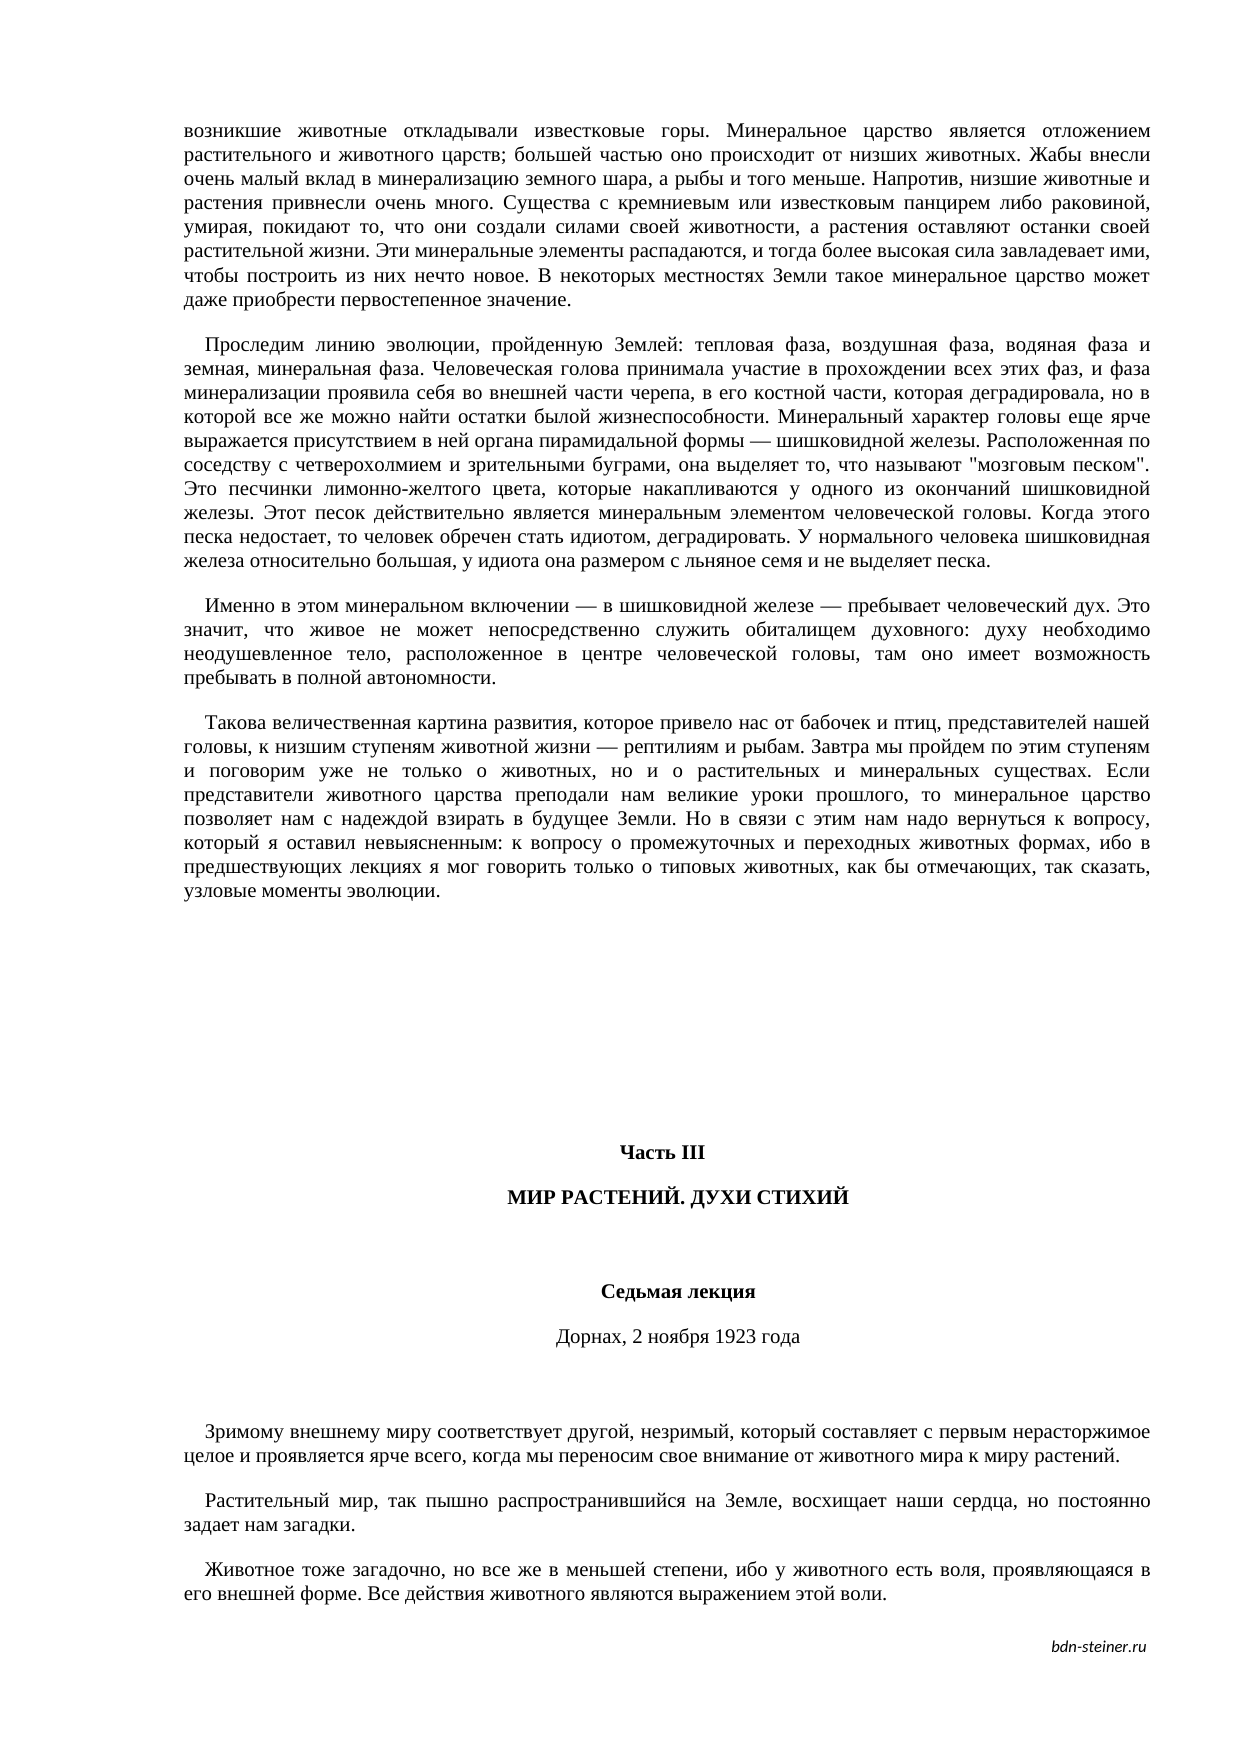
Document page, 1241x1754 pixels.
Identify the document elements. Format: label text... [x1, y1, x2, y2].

text возникшие животные откладывали известковые горы. Минеральное царство является отложением растительного и животного царств; большей частью оно происходит от низших животных. Жабы внесли очень малый вклад в минерализацию земного шара, а рыбы и того меньше. Напротив, низшие животные и растения привнесли очень много. Существа с кремниевым или известковым панцирем либо раковиной, умирая, покидают то, что они создали силами своей животности, а растения оставляют останки своей растительной жизни. Эти минеральные элементы распадаются, и тогда более высокая сила завладевает ими, чтобы построить из них нечто новое. В некоторых местностях Земли такое минеральное царство может даже приобрести первостепенное значение. [184, 118, 1152, 311]
text МИР РАСТЕНИЙ. ДУХИ СТИХИЙ [184, 1185, 1152, 1209]
text Седьмая лекция [184, 1279, 1152, 1303]
text Животное тоже загадочно, но все же в меньшей степени, ибо у животного есть воля, проявляющаяся в его внешней форме. Все действия животного являются выражением этой воли. [184, 1557, 1152, 1605]
text Проследим линию эволюции, пройденную Землей: тепловая фаза, воздушная фаза, водяная фаза и земная, минеральная фаза. Человеческая голова принимала участие в прохождении всех этих фаз, и фаза минерализации проявила себя во внешней части черепа, в его костной части, которая деградировала, но в которой все же можно найти остатки былой жизнеспособности. Минеральный характер головы еще ярче выражается присутствием в ней органа пирамидальной формы — шишковидной железы. Расположенная по соседству с четверохолмием и зрительными буграми, она выделяет то, что называют "мозговым песком". Это песчинки лимонно-желтого цвета, которые накапливаются у одного из окончаний шишковидной железы. Этот песок действительно является минеральным элементом человеческой головы. Когда этого песка недостает, то человек обречен стать идиотом, деградировать. У нормального человека шишковидная железа относительно большая, у идиота она размером с льняное семя и не выделяет песка. [184, 331, 1152, 572]
text Такова величественная картина развития, которое привело нас от бабочек и птиц, представителей нашей головы, к низшим ступеням животной жизни — рептилиям и рыбам. Завтра мы пройдем по этим ступеням и поговорим уже не только о животных, но и о растительных и минеральных существах. Если представители животного царства преподали нам великие уроки прошлого, то минеральное царство позволяет нам с надеждой взирать в будущее Земли. Но в связи с этим нам надо вернуться к вопросу, который я оставил невыясненным: к вопросу о промежуточных и переходных животных формах, ибо в предшествующих лекциях я мог говорить только о типовых животных, как бы отмечающих, так сказать, узловые моменты эволюции. [184, 710, 1152, 902]
text Зримому внешнему миру соответствует другой, незримый, который составляет с первым нерасторжимое целое и проявляется ярче всего, когда мы переносим свое внимание от животного мира к миру растений. [184, 1419, 1152, 1467]
text Растительный мир, так пышно распространившийся на Земле, восхищает наши сердца, но постоянно задает нам загадки. [184, 1488, 1152, 1536]
text Именно в этом минеральном включении — в шишковидной железе — пребывает человеческий дух. Это значит, что живое не может непосредственно служить обиталищем духовного: духу необходимо неодушевленное тело, расположенное в центре человеческой головы, там оно имеет возможность пребывать в полной автономности. [184, 593, 1152, 689]
text Часть III [184, 1140, 1152, 1164]
text Дорнах, 2 ноября 1923 года [184, 1324, 1152, 1348]
